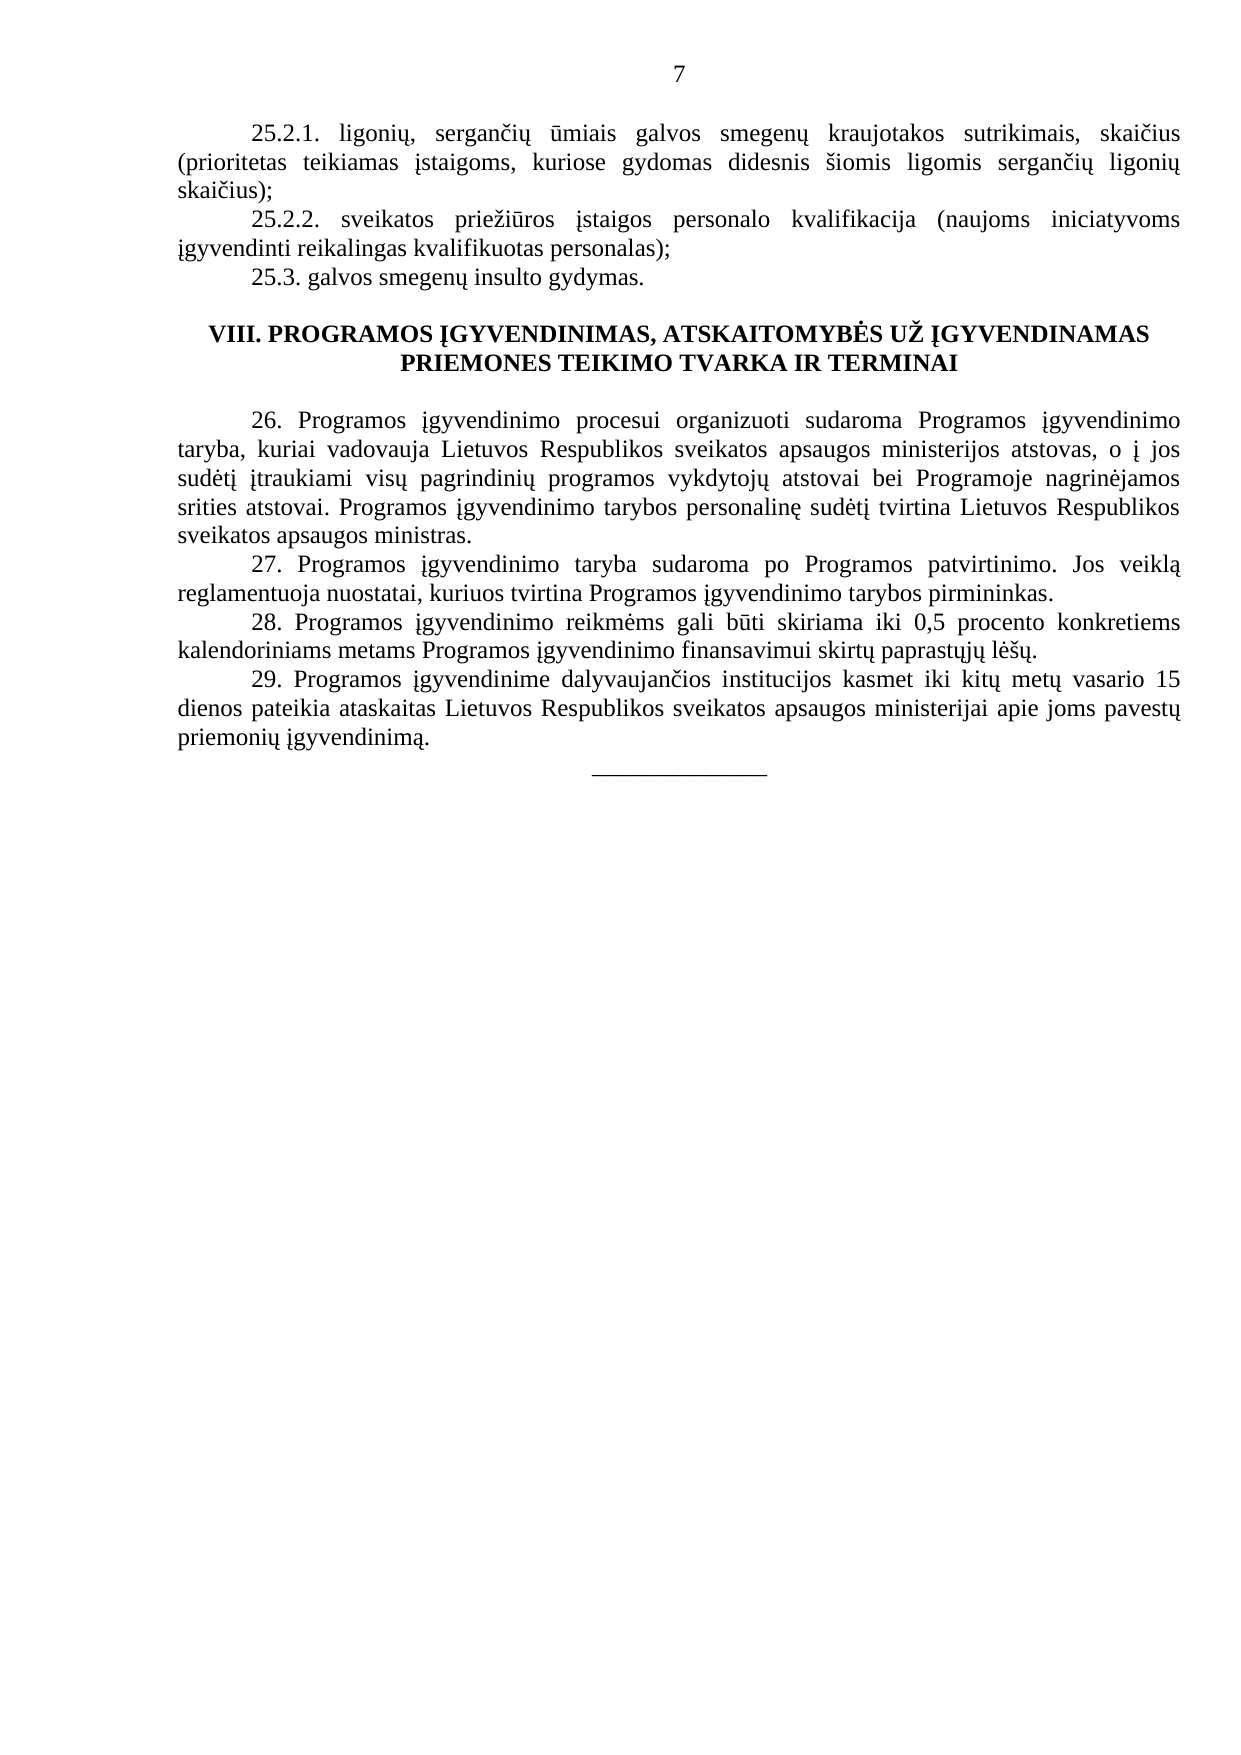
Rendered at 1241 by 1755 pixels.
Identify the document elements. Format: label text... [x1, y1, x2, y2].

text 25.2.1. ligonių, sergančių ūmiais galvos smegenų kraujotakos sutrikimais, skaičius (prioritetas teikiamas įstaigoms, kuriose gydomas didesnis šiomis ligomis sergančių ligonių skaičius); [177, 118, 1181, 204]
text 25.2.2. sveikatos priežiūros įstaigos personalo kvalifikacija (naujoms iniciatyvoms įgyvendinti reikalingas kvalifikuotas personalas); [177, 204, 1181, 262]
text 28. Programos įgyvendinimo reikmėms gali būti skiriama iki 0,5 procento konkretiems kalendoriniams metams Programos įgyvendinimo finansavimui skirtų paprastųjų lėšų. [177, 607, 1181, 664]
text VIII. PROGRAMOS ĮGYVENDINIMAS, ATSKAITOMYBĖS UŽ ĮGYVENDINAMAS PRIEMONES TEIKIMO TVARKA IR TERMINAI [177, 319, 1181, 377]
text ______________ [177, 751, 1181, 779]
text 26. Programos įgyvendinimo procesui organizuoti sudaroma Programos įgyvendinimo taryba, kuriai vadovauja Lietuvos Respublikos sveikatos apsaugos ministerijos atstovas, o į jos sudėtį įtraukiami visų pagrindinių programos vykdytojų atstovai bei Programoje nagrinėjamos srities atstovai. Programos įgyvendinimo tarybos personalinę sudėtį tvirtina Lietuvos Respublikos sveikatos apsaugos ministras. [177, 406, 1181, 549]
text 25.3. galvos smegenų insulto gydymas. [177, 262, 1181, 291]
text 27. Programos įgyvendinimo taryba sudaroma po Programos patvirtinimo. Jos veiklą reglamentuoja nuostatai, kuriuos tvirtina Programos įgyvendinimo tarybos pirmininkas. [177, 549, 1181, 607]
text 29. Programos įgyvendinime dalyvaujančios institucijos kasmet iki kitų metų vasario 15 dienos pateikia ataskaitas Lietuvos Respublikos sveikatos apsaugos ministerijai apie joms pavestų priemonių įgyvendinimą. [177, 664, 1181, 751]
